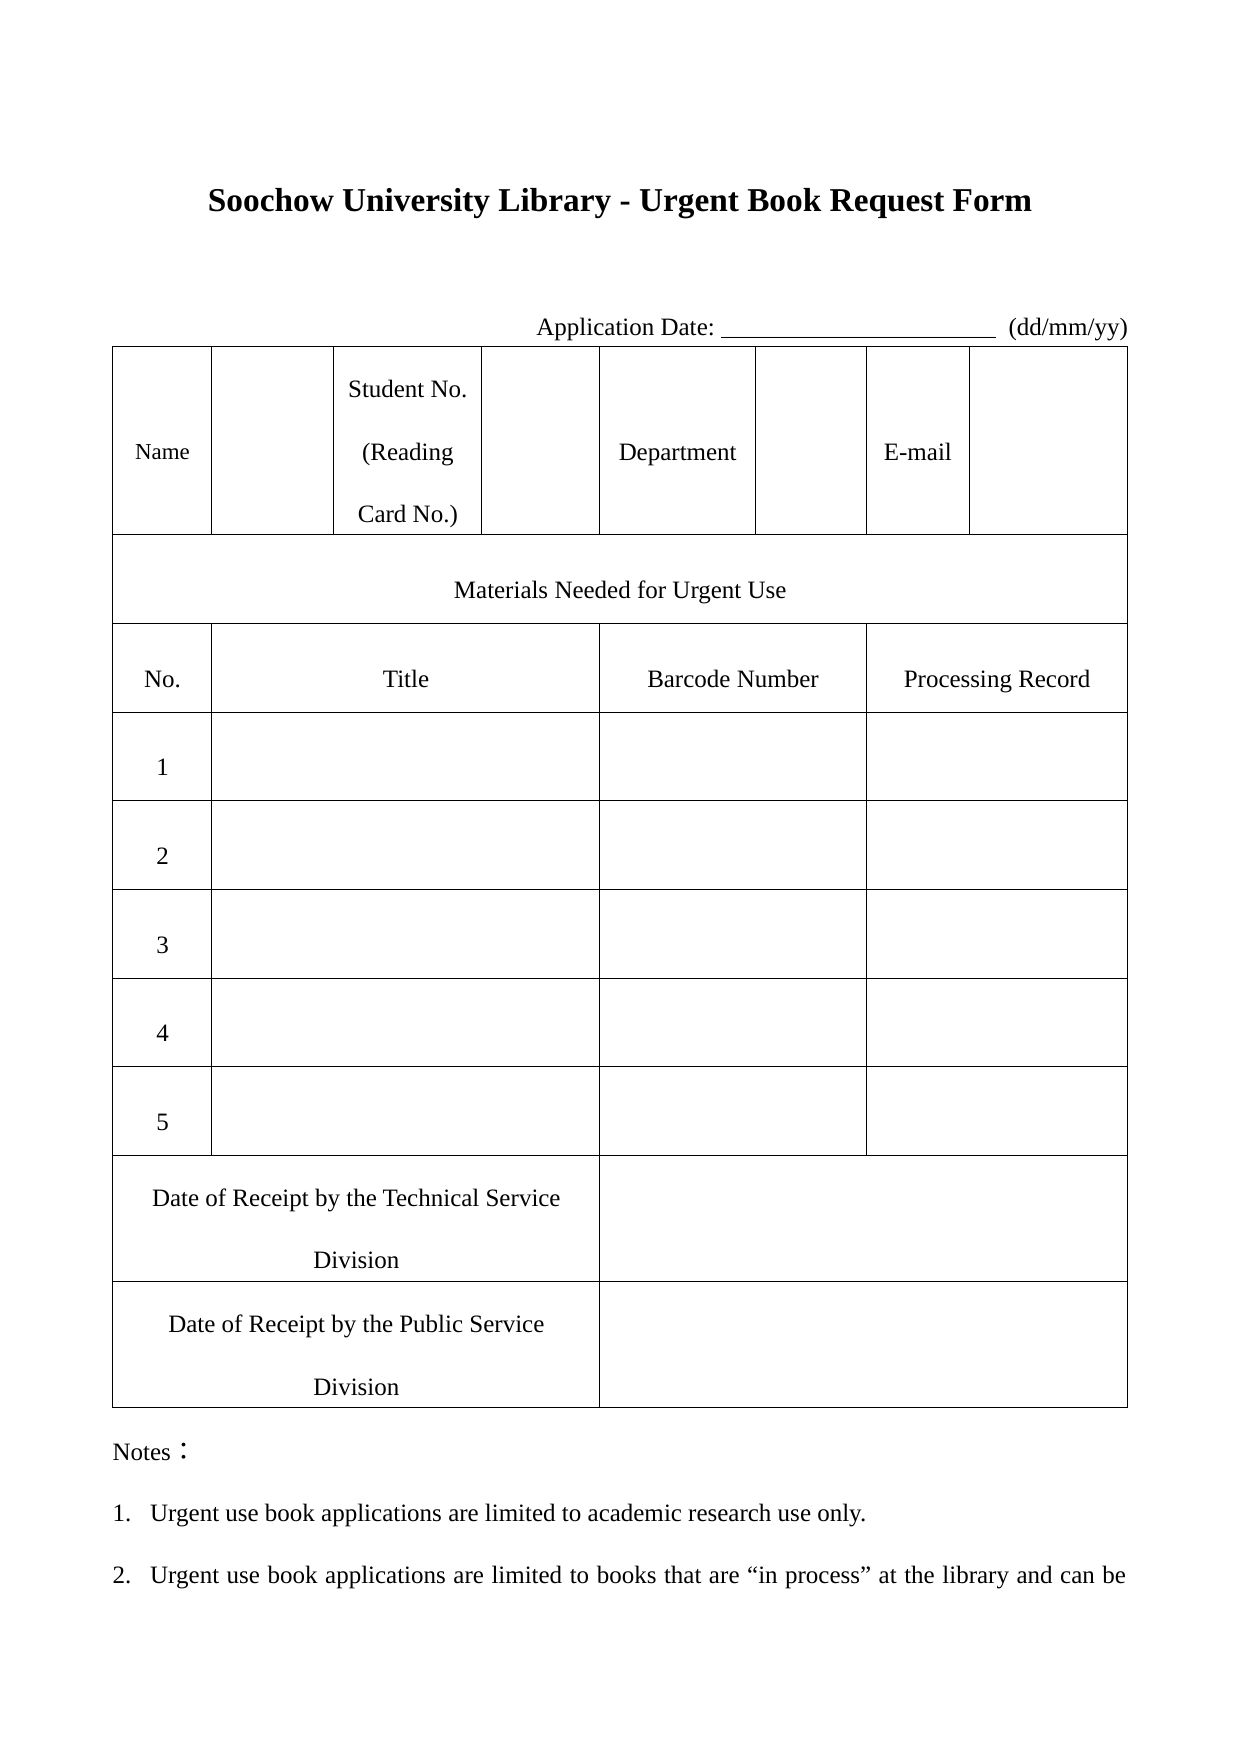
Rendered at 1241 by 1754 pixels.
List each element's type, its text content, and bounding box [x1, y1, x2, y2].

table_cell No. [113, 624, 211, 712]
table_cell 5 [113, 1067, 211, 1155]
table_cell [600, 1282, 1127, 1407]
table_cell [212, 713, 599, 800]
table_cell [600, 1067, 866, 1155]
list Urgent use book applications are limited to academic research use only. [112, 1470, 1128, 1533]
table_header Name [113, 347, 211, 534]
table_cell [600, 1156, 1127, 1281]
table_cell [867, 713, 1127, 800]
table_header [482, 347, 599, 534]
table_cell 3 [113, 890, 211, 977]
table_cell 1 [113, 713, 211, 800]
table_header [212, 347, 333, 534]
table_cell 2 [113, 801, 211, 889]
table_header [970, 347, 1127, 534]
table_cell [600, 713, 866, 800]
table_cell [212, 1067, 599, 1155]
table_header [756, 347, 866, 534]
table_cell [600, 890, 866, 977]
table_cell Processing Record [867, 624, 1127, 712]
text Notes： [112, 1408, 1128, 1470]
table_cell Date of Receipt by the Technical Service Division [113, 1156, 599, 1281]
table_cell 4 [113, 979, 211, 1066]
table_header E-mail [867, 347, 969, 534]
text Soochow University Library - Urgent Book Request Form [112, 158, 1128, 221]
list Urgent use book applications are limited to books that are “in process” at the library and can be [112, 1533, 1128, 1595]
table_header Student No. (Reading Card No.) [334, 347, 481, 534]
table_cell [600, 801, 866, 889]
table_cell Barcode Number [600, 624, 866, 712]
table_header Department [600, 347, 755, 534]
table_cell Date of Receipt by the Public Service Division [113, 1282, 599, 1407]
table_cell [867, 1067, 1127, 1155]
table_cell [212, 801, 599, 889]
table_cell [212, 979, 599, 1066]
text Application Date: ＿＿＿＿＿＿＿＿＿＿＿ (dd/mm/yy) [112, 283, 1128, 346]
table_cell [600, 979, 866, 1066]
table_cell [867, 890, 1127, 977]
table_cell Materials Needed for Urgent Use [113, 535, 1127, 623]
table_cell [867, 979, 1127, 1066]
table_cell [867, 801, 1127, 889]
table_cell Title [212, 624, 599, 712]
table_cell [212, 890, 599, 977]
